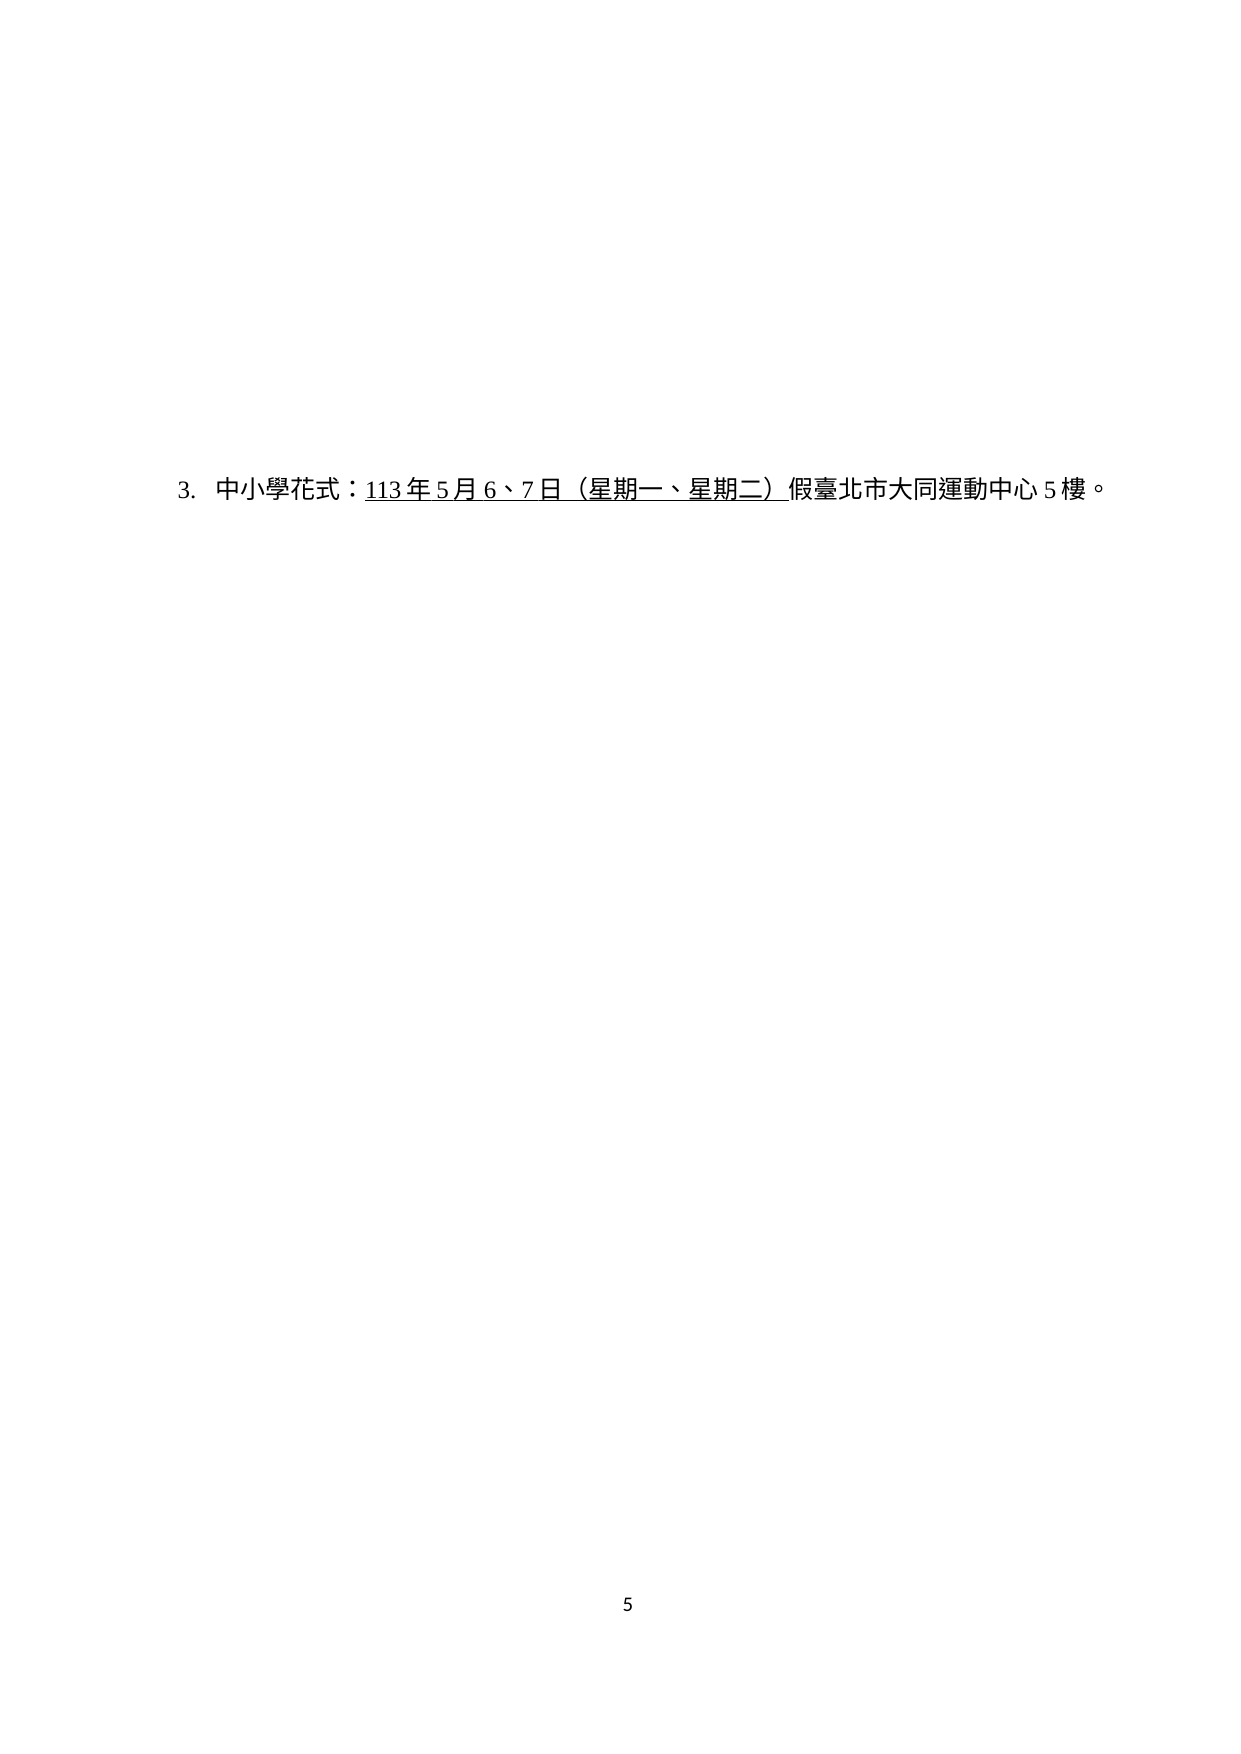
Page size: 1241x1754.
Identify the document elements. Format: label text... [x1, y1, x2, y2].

list 中小學花式：113年5月6、7日（星期一、星期二）假臺北市大同運動中心5樓。 [177, 465, 1152, 507]
